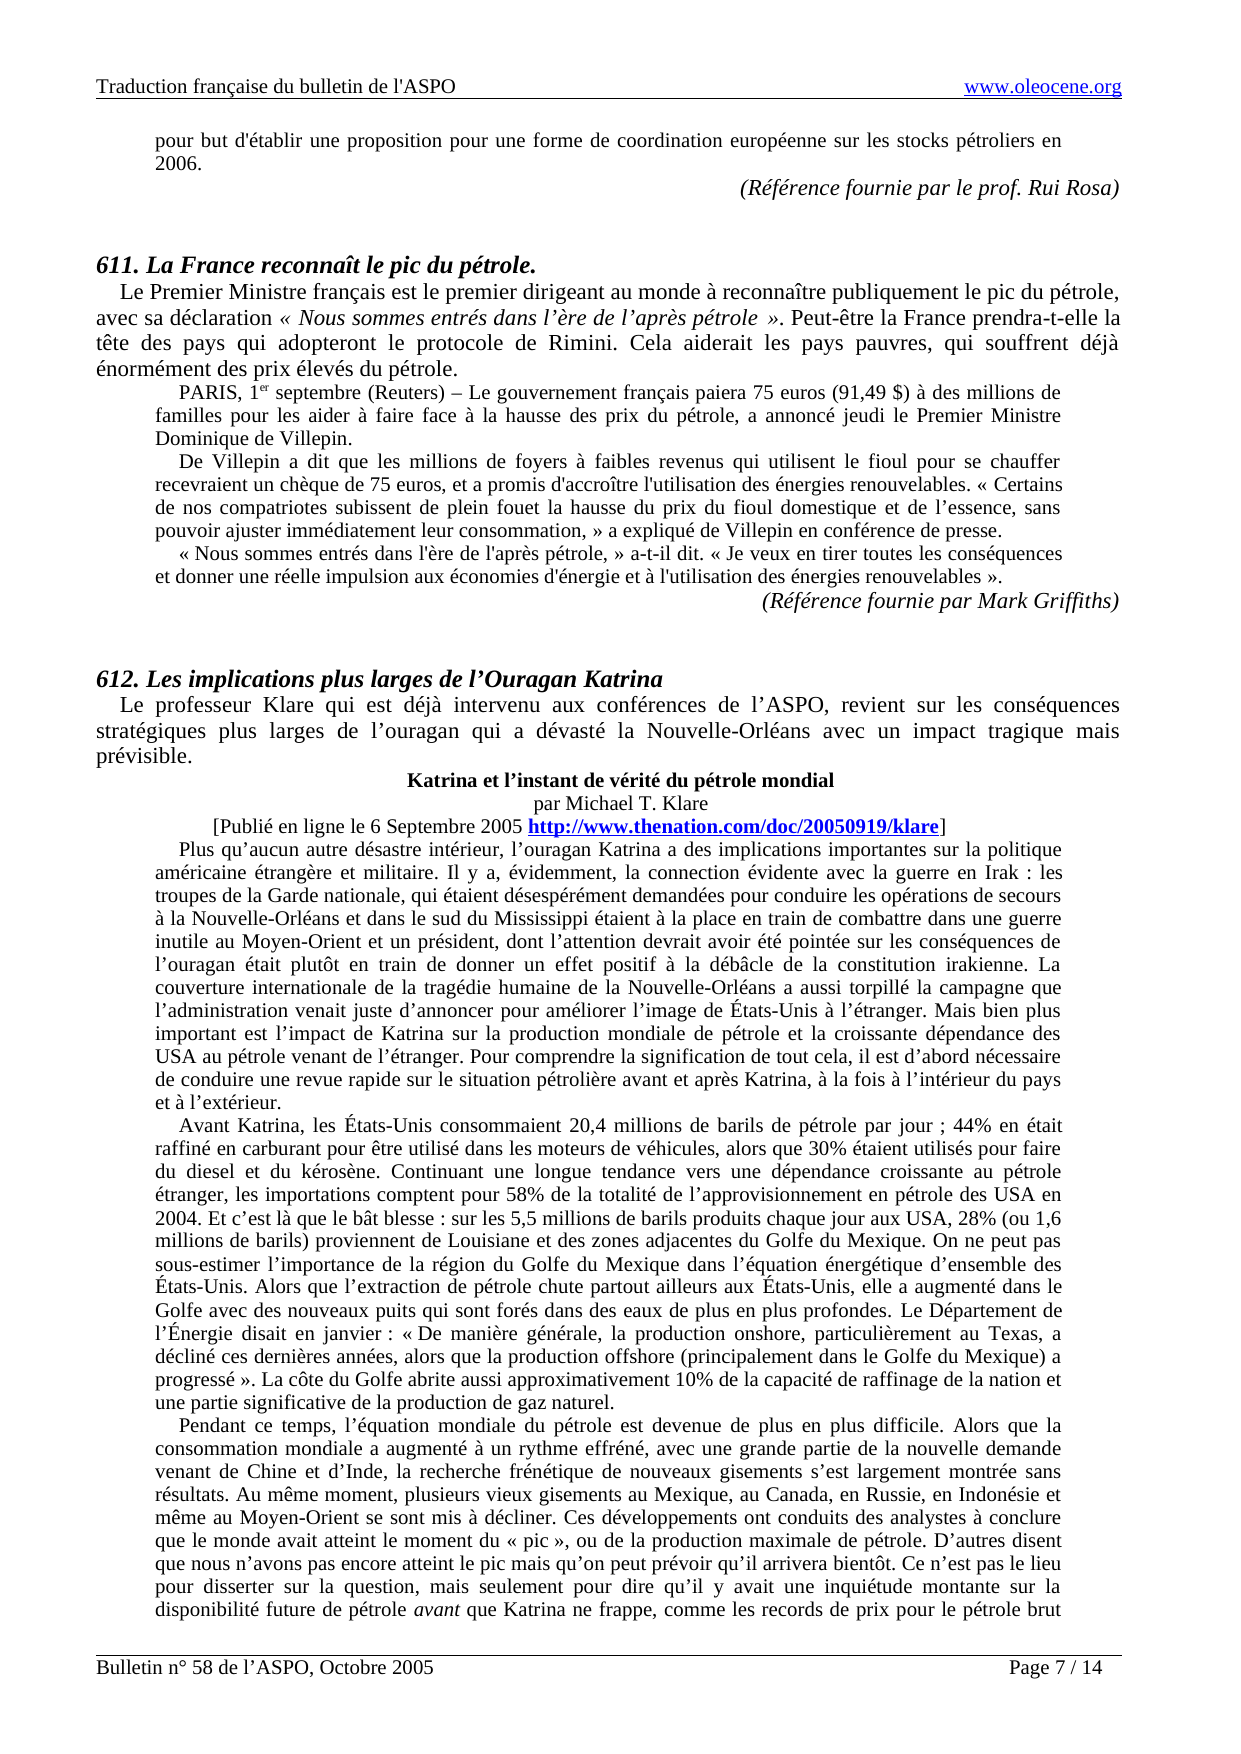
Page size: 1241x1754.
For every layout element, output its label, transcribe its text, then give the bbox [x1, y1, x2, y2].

text Le professeur Klare qui est déjà intervenu aux conférences de l’ASPO, revient sur les conséquences stratégiques plus larges de l’ouragan qui a dévasté la Nouvelle-Orléans avec un impact tragique mais prévisible. [96, 692, 1122, 769]
text Le Premier Ministre français est le premier dirigeant au monde à reconnaître publiquement le pic du pétrole, avec sa déclaration « Nous sommes entrés dans l’ère de l’après pétrole ». Peut-être la France prendra-t-elle la tête des pays qui adopteront le protocole de Rimini. Cela aiderait les pays pauvres, qui souffrent déjà énormément des prix élevés du pétrole. [96, 279, 1122, 381]
text Avant Katrina, les États-Unis consommaient 20,4 millions de barils de pétrole par jour ; 44% en était raffiné en carburant pour être utilisé dans les moteurs de véhicules, alors que 30% étaient utilisés pour faire du diesel et du kérosène. Continuant une longue tendance vers une dépendance croissante au pétrole étranger, les importations comptent pour 58% de la totalité de l’approvisionnement en pétrole des USA en 2004. Et c’est là que le bât blesse : sur les 5,5 millions de barils produits chaque jour aux USA, 28% (ou 1,6 millions de barils) proviennent de Louisiane et des zones adjacentes du Golfe du Mexique. On ne peut pas sous-estimer l’importance de la région du Golfe du Mexique dans l’équation énergétique d’ensemble des États-Unis. Alors que l’extraction de pétrole chute partout ailleurs aux États-Unis, elle a augmenté dans le Golfe avec des nouveaux puits qui sont forés dans des eaux de plus en plus profondes. Le Département de l’Énergie disait en janvier : « De manière générale, la production onshore, particulièrement au Texas, a décliné ces dernières années, alors que la production offshore (principalement dans le Golfe du Mexique) a progressé ». La côte du Golfe abrite aussi approximativement 10% de la capacité de raffinage de la nation et une partie significative de la production de gaz naturel. [155, 1114, 1063, 1413]
text « Nous sommes entrés dans l'ère de l'après pétrole, » a-t-il dit. « Je veux en tirer toutes les conséquences et donner une réelle impulsion aux économies d'énergie et à l'utilisation des énergies renouvelables ». [155, 542, 1063, 588]
text Katrina et l’instant de vérité du pétrole mondial [155, 769, 1063, 792]
subtitle 612. Les implications plus larges de l’Ouragan Katrina [96, 665, 1122, 692]
text (Référence fournie par Mark Griffiths) [96, 588, 1122, 614]
text pour but d'établir une proposition pour une forme de coordination européenne sur les stocks pétroliers en 2006. [155, 128, 1063, 174]
text PARIS, 1er septembre (Reuters) – Le gouvernement français paiera 75 euros (91,49 $) à des millions de familles pour les aider à faire face à la hausse des prix du pétrole, a annoncé jeudi le Premier Ministre Dominique de Villepin. [155, 381, 1063, 450]
text [Publié en ligne le 6 Septembre 2005 http://www.thenation.com/doc/20050919/klare] [96, 815, 1063, 838]
text par Michael T. Klare [155, 792, 1063, 815]
text Plus qu’aucun autre désastre intérieur, l’ouragan Katrina a des implications importantes sur la politique américaine étrangère et militaire. Il y a, évidemment, la connection évidente avec la guerre en Irak : les troupes de la Garde nationale, qui étaient désespérément demandées pour conduire les opérations de secours à la Nouvelle-Orléans et dans le sud du Mississippi étaient à la place en train de combattre dans une guerre inutile au Moyen-Orient et un président, dont l’attention devrait avoir été pointée sur les conséquences de l’ouragan était plutôt en train de donner un effet positif à la débâcle de la constitution irakienne. La couverture internationale de la tragédie humaine de la Nouvelle-Orléans a aussi torpillé la campagne que l’administration venait juste d’annoncer pour améliorer l’image de États-Unis à l’étranger. Mais bien plus important est l’impact de Katrina sur la production mondiale de pétrole et la croissante dépendance des USA au pétrole venant de l’étranger. Pour comprendre la signification de tout cela, il est d’abord nécessaire de conduire une revue rapide sur le situation pétrolière avant et après Katrina, à la fois à l’intérieur du pays et à l’extérieur. [155, 838, 1063, 1114]
text De Villepin a dit que les millions de foyers à faibles revenus qui utilisent le fioul pour se chauffer recevraient un chèque de 75 euros, et a promis d'accroître l'utilisation des énergies renouvelables. « Certains de nos compatriotes subissent de plein fouet la hausse du prix du fioul domestique et de l’essence, sans pouvoir ajuster immédiatement leur consommation, » a expliqué de Villepin en conférence de presse. [155, 450, 1063, 542]
subtitle 611. La France reconnaît le pic du pétrole. [96, 251, 1122, 279]
text Pendant ce temps, l’équation mondiale du pétrole est devenue de plus en plus difficile. Alors que la consommation mondiale a augmenté à un rythme effréné, avec une grande partie de la nouvelle demande venant de Chine et d’Inde, la recherche frénétique de nouveaux gisements s’est largement montrée sans résultats. Au même moment, plusieurs vieux gisements au Mexique, au Canada, en Russie, en Indonésie et même au Moyen-Orient se sont mis à décliner. Ces développements ont conduits des analystes à conclure que le monde avait atteint le moment du « pic », ou de la production maximale de pétrole. D’autres disent que nous n’avons pas encore atteint le pic mais qu’on peut prévoir qu’il arrivera bientôt. Ce n’est pas le lieu pour disserter sur la question, mais seulement pour dire qu’il y avait une inquiétude montante sur la disponibilité future de pétrole avant que Katrina ne frappe, comme les records de prix pour le pétrole brut [155, 1413, 1063, 1621]
text (Référence fournie par le prof. Rui Rosa) [96, 174, 1122, 200]
